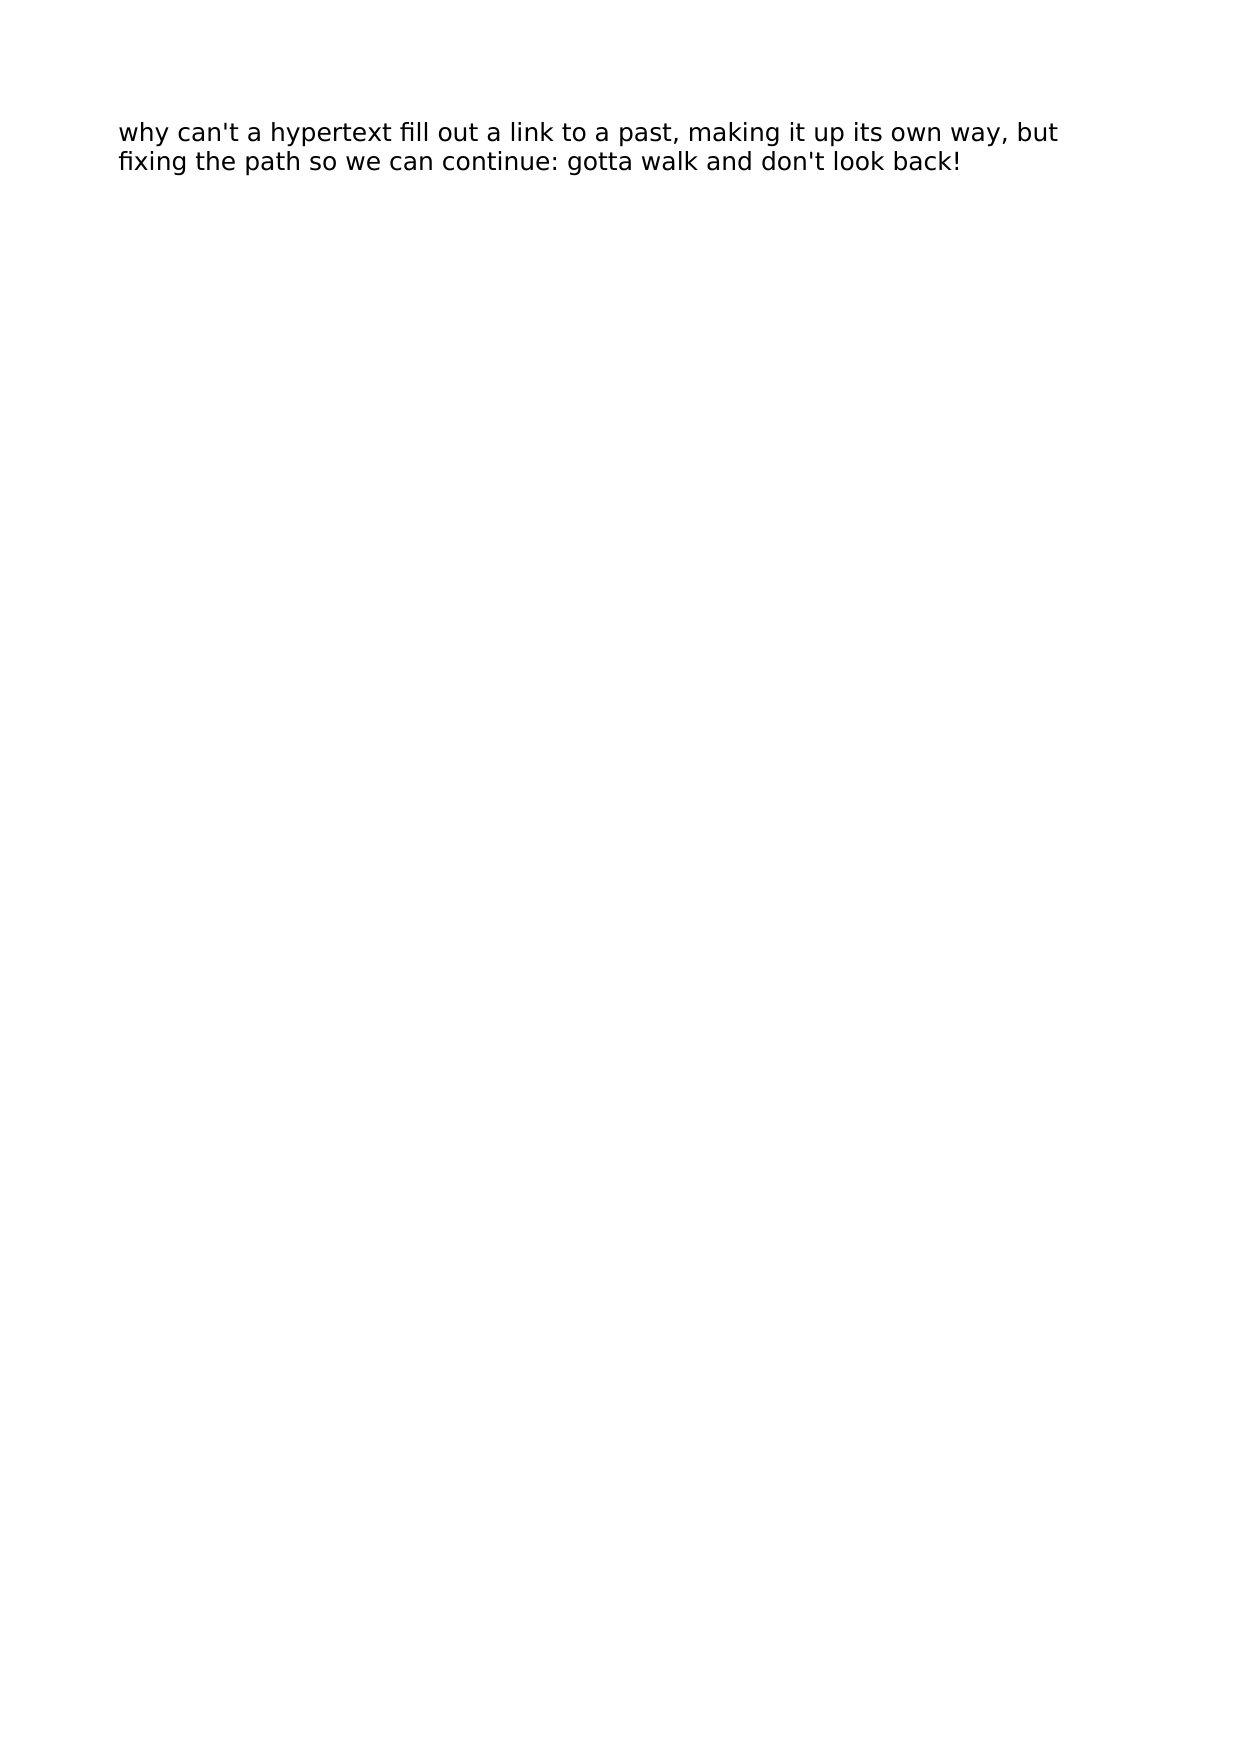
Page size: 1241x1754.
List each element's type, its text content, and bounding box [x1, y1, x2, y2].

text why can't a hypertext fill out a link to a past, making it up its own way, but fixing the path so we can continue: gotta walk and don't look back! [118, 118, 1122, 176]
